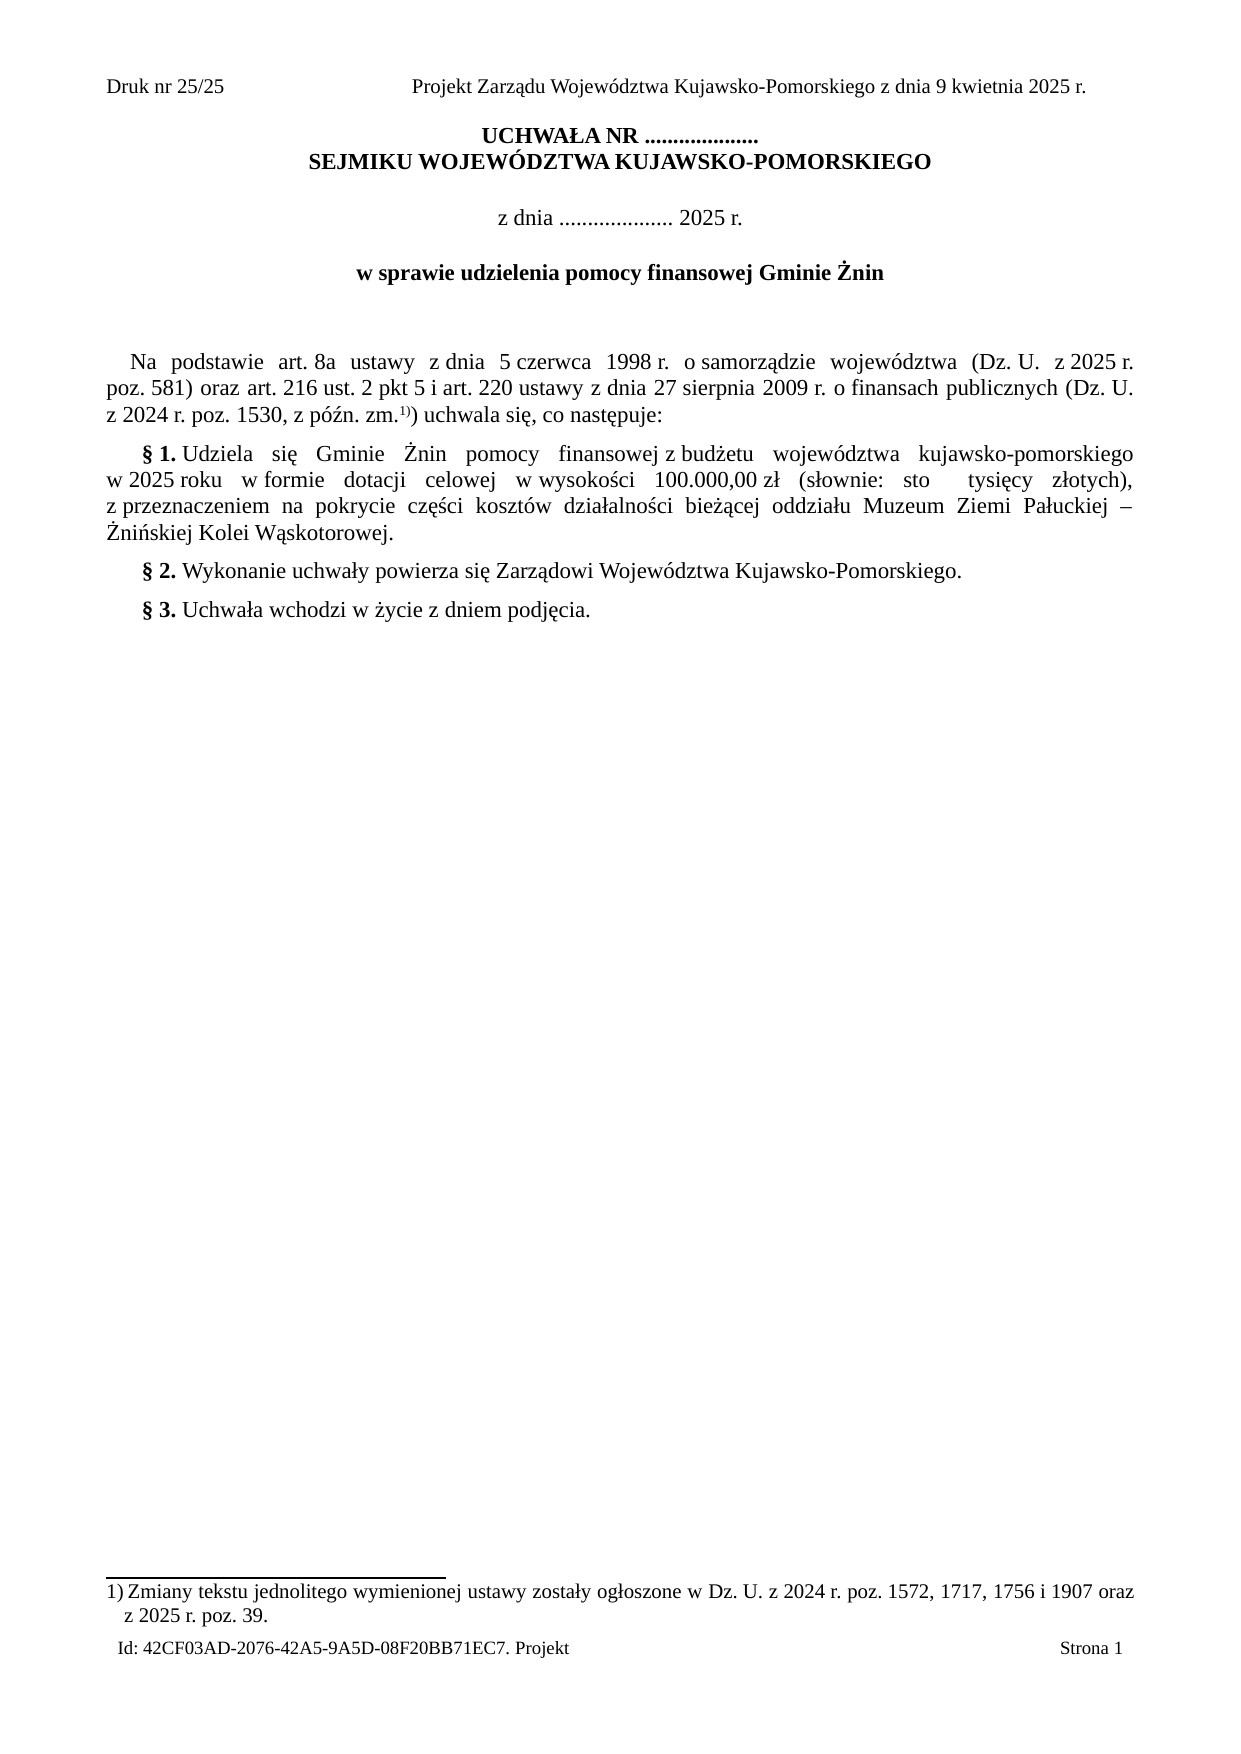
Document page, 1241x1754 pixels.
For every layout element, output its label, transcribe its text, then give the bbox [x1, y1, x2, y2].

text z dnia .................... 2025 r. [106, 204, 1134, 230]
text Druk nr 25/25 Projekt Zarządu Województwa Kujawsko-Pomorskiego z dnia 9 kwietnia 2025 r. [106, 74, 1134, 98]
text § 1. Udziela się Gminie Żnin pomocy finansowej z budżetu województwa kujawsko-pomorskiego w 2025 roku w formie dotacji celowej w wysokości 100.000,00 zł (słownie: sto tysięcy złotych), z przeznaczeniem na pokrycie części kosztów działalności bieżącej oddziału Muzeum Ziemi Pałuckiej – Żnińskiej Kolei Wąskotorowej. [106, 440, 1134, 545]
text § 3. Uchwała wchodzi w życie z dniem podjęcia. [106, 596, 1134, 623]
text Uchwała Nr .................... Sejmiku Województwa Kujawsko-Pomorskiego [106, 122, 1134, 174]
text Na podstawie art. 8a ustawy z dnia 5 czerwca 1998 r. o samorządzie województwa (Dz. U. z 2025 r. poz. 581) oraz art. 216 ust. 2 pkt 5 i art. 220 ustawy z dnia 27 sierpnia 2009 r. o finansach publicznych (Dz. U. z 2024 r. poz. 1530, z późn. zm.) uchwala się, co następuje: [106, 348, 1134, 427]
text Zmiany tekstu jednolitego wymienionej ustawy zostały ogłoszone w Dz. U. z 2024 r. poz. 1572, 1717, 1756 i 1907 oraz z 2025 r. poz. 39. [106, 1578, 1134, 1627]
text w sprawie udzielenia pomocy finansowej Gminie Żnin [106, 259, 1134, 286]
text § 2. Wykonanie uchwały powierza się Zarządowi Województwa Kujawsko-Pomorskiego. [106, 558, 1134, 584]
